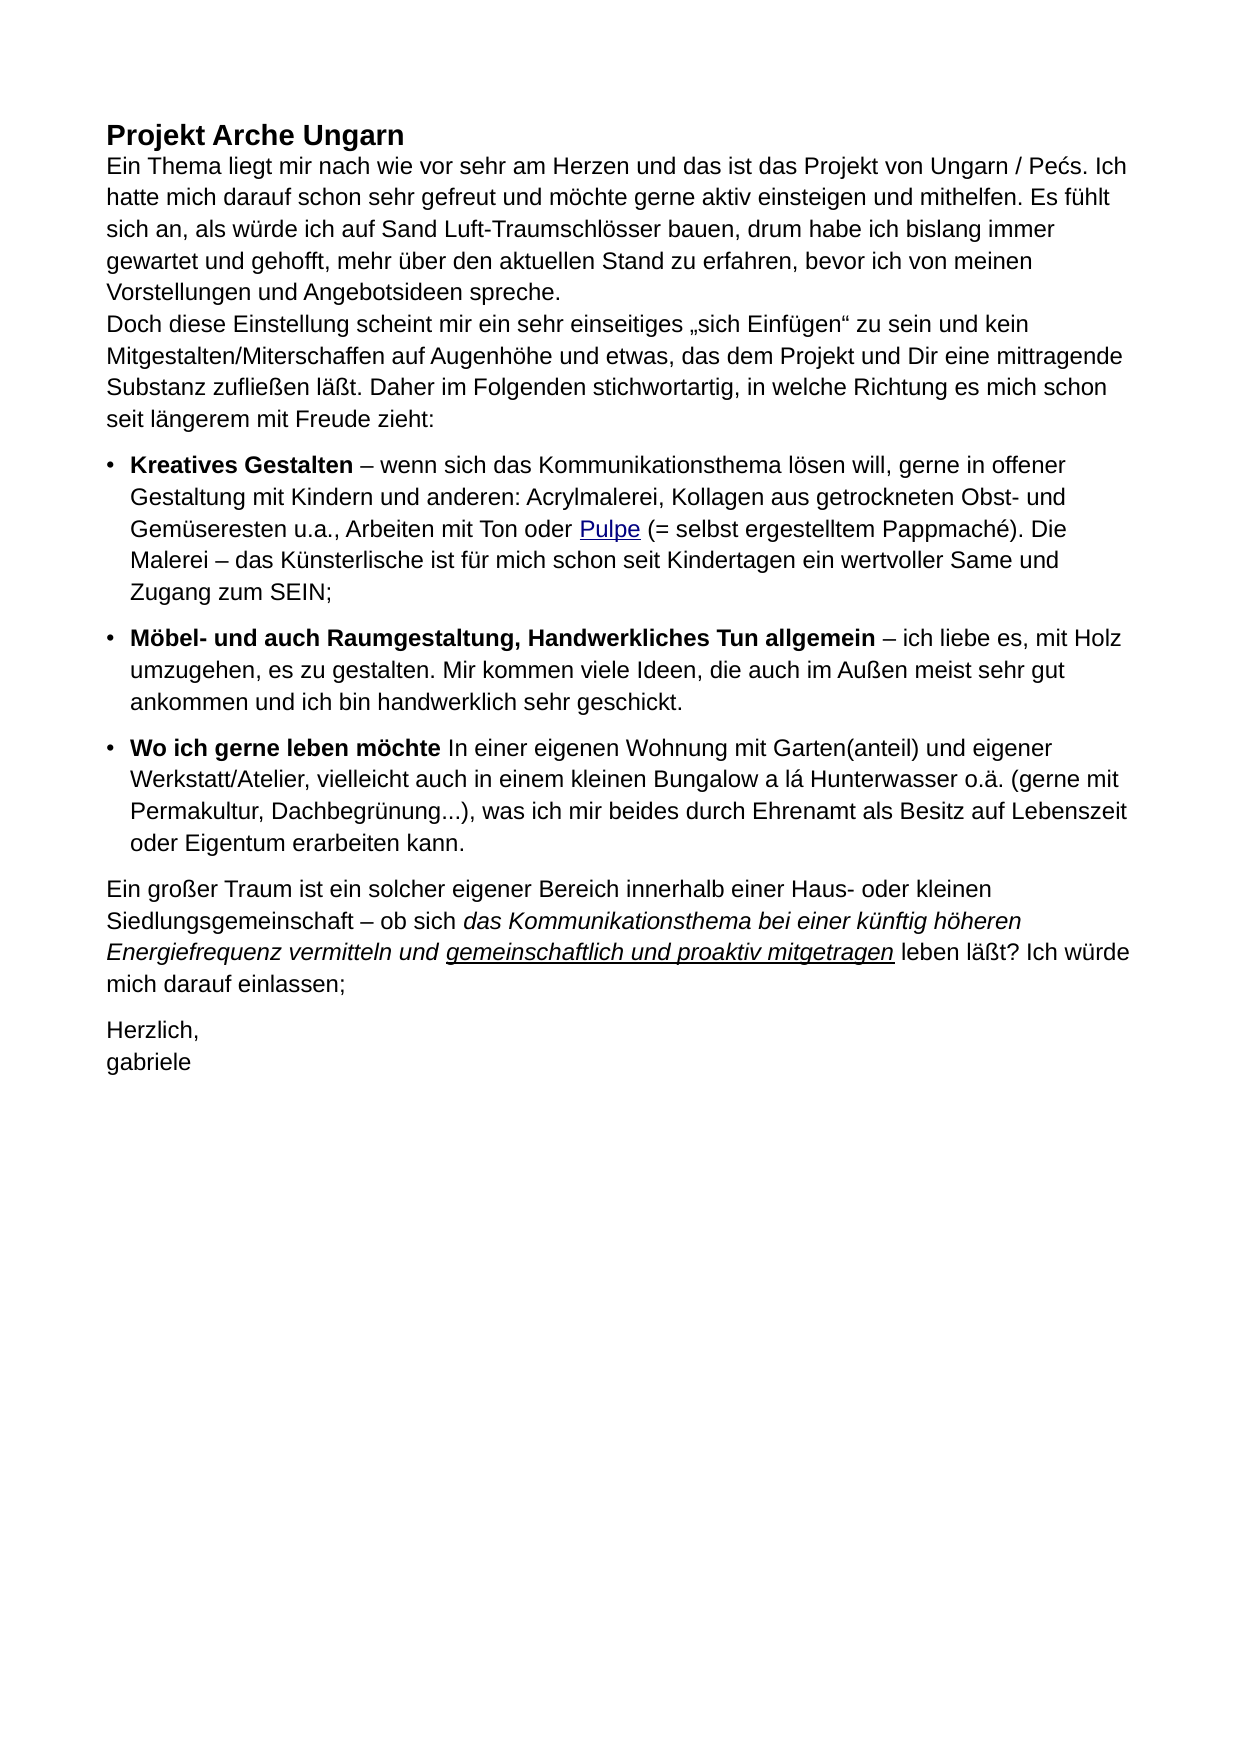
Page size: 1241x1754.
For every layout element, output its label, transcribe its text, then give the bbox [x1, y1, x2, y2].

subtitle Projekt Arche Ungarn [106, 118, 1134, 152]
list Möbel- und auch Raumgestaltung, Handwerkliches Tun allgemein – ich liebe es, mit Holz umzugehen, es zu gestalten. Mir kommen viele Ideen, die auch im Außen meist sehr gut ankommen und ich bin handwerklich sehr geschickt. [106, 624, 1134, 715]
text Herzlich, gabriele [106, 1016, 1134, 1076]
text Ein großer Traum ist ein solcher eigener Bereich innerhalb einer Haus- oder kleinen Siedlungsgemeinschaft – ob sich das Kommunikationsthema bei einer künftig höheren Energiefrequenz vermitteln und gemeinschaftlich und proaktiv mitgetragen leben läßt? Ich würde mich darauf einlassen; [106, 875, 1134, 998]
list Kreatives Gestalten – wenn sich das Kommunikationsthema lösen will, gerne in offener Gestaltung mit Kindern und anderen: Acrylmalerei, Kollagen aus getrockneten Obst- und Gemüseresten u.a., Arbeiten mit Ton oder Pulpe (= selbst ergestelltem Pappmaché). Die Malerei – das Künsterlische ist für mich schon seit Kindertagen ein wertvoller Same und Zugang zum SEIN; [106, 451, 1134, 606]
text Ein Thema liegt mir nach wie vor sehr am Herzen und das ist das Projekt von Ungarn / Pećs. Ich hatte mich darauf schon sehr gefreut und möchte gerne aktiv einsteigen und mithelfen. Es fühlt sich an, als würde ich auf Sand Luft-Traumschlösser bauen, drum habe ich bislang immer gewartet und gehofft, mehr über den aktuellen Stand zu erfahren, bevor ich von meinen Vorstellungen und Angebotsideen spreche. Doch diese Einstellung scheint mir ein sehr einseitiges „sich Einfügen“ zu sein und kein Mitgestalten/Miterschaffen auf Augenhöhe und etwas, das dem Projekt und Dir eine mittragende Substanz zufließen läßt. Daher im Folgenden stichwortartig, in welche Richtung es mich schon seit längerem mit Freude zieht: [106, 152, 1134, 433]
list Wo ich gerne leben möchte In einer eigenen Wohnung mit Garten(anteil) und eigener Werkstatt/Atelier, vielleicht auch in einem kleinen Bungalow a lá Hunterwasser o.ä. (gerne mit Permakultur, Dachbegrünung...), was ich mir beides durch Ehrenamt als Besitz auf Lebenszeit oder Eigentum erarbeiten kann. [106, 734, 1134, 856]
